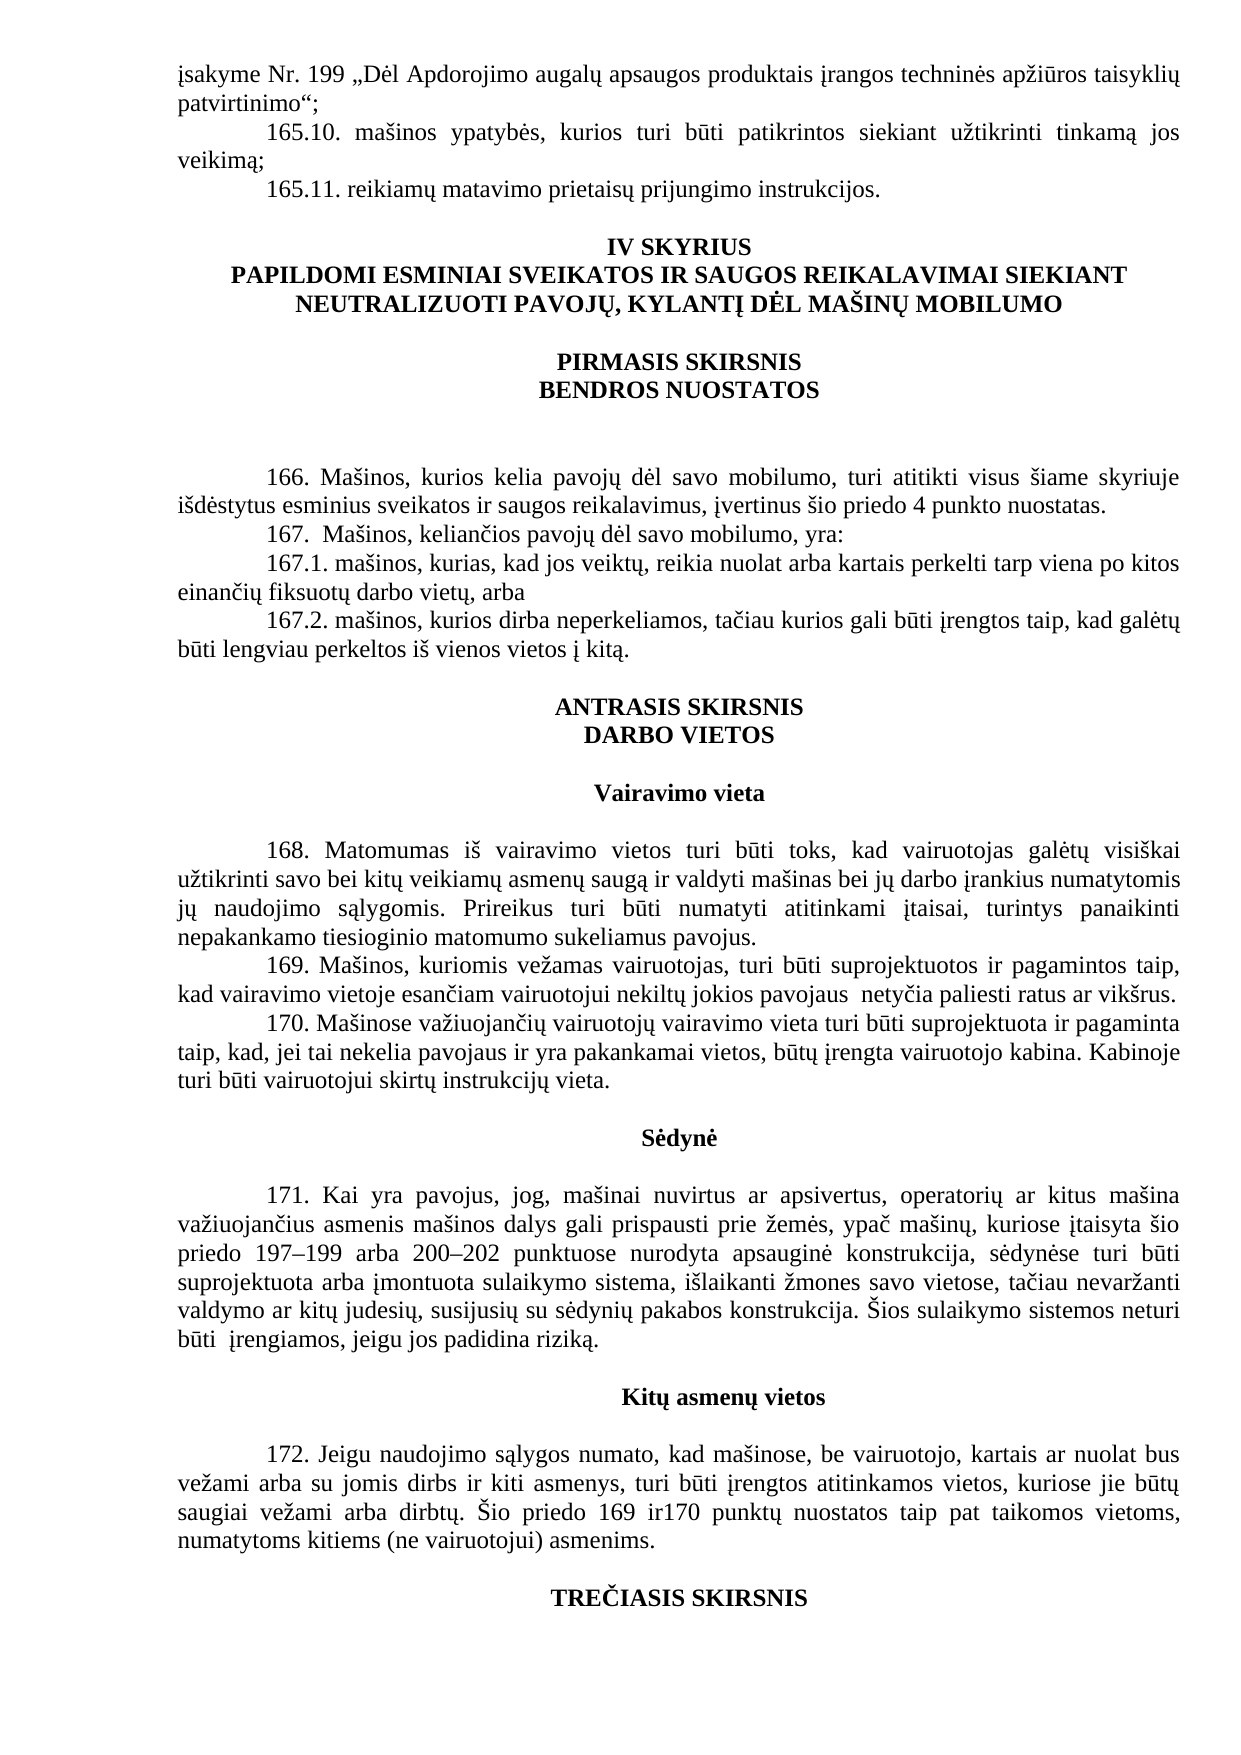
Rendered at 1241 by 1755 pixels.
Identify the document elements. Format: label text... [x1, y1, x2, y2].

text 168. Matomumas iš vairavimo vietos turi būti toks, kad vairuotojas galėtų visiškai užtikrinti savo bei kitų veikiamų asmenų saugą ir valdyti mašinas bei jų darbo įrankius numatytomis jų naudojimo sąlygomis. Prireikus turi būti numatyti atitinkami įtaisai, turintys panaikinti nepakankamo tiesioginio matomumo sukeliamus pavojus. [177, 835, 1181, 950]
text įsakyme Nr. 199 „Dėl Apdorojimo augalų apsaugos produktais įrangos techninės apžiūros taisyklių patvirtinimo“; [177, 59, 1181, 117]
text 167. Mašinos, keliančios pavojų dėl savo mobilumo, yra: [177, 519, 1181, 548]
text 167.1. mašinos, kurias, kad jos veiktų, reikia nuolat arba kartais perkelti tarp viena po kitos einančių fiksuotų darbo vietų, arba [177, 548, 1181, 605]
text 172. Jeigu naudojimo sąlygos numato, kad mašinose, be vairuotojo, kartais ar nuolat bus vežami arba su jomis dirbs ir kiti asmenys, turi būti įrengtos atitinkamos vietos, kuriose jie būtų saugiai vežami arba dirbtų. Šio priedo 169 ir170 punktų nuostatos taip pat taikomos vietoms, numatytoms kitiems (ne vairuotojui) asmenims. [177, 1439, 1181, 1554]
text 165.11. reikiamų matavimo prietaisų prijungimo instrukcijos. [177, 174, 1181, 203]
text 171. Kai yra pavojus, jog, mašinai nuvirtus ar apsivertus, operatorių ar kitus mašina važiuojančius asmenis mašinos dalys gali prispausti prie žemės, ypač mašinų, kuriose įtaisyta šio priedo 197–199 arba 200–202 punktuose nurodyta apsauginė konstrukcija, sėdynėse turi būti suprojektuota arba įmontuota sulaikymo sistema, išlaikanti žmones savo vietose, tačiau nevaržanti valdymo ar kitų judesių, susijusių su sėdynių pakabos konstrukcija. Šios sulaikymo sistemos neturi būti įrengiamos, jeigu jos padidina riziką. [177, 1180, 1181, 1353]
text PAPILDOMI ESMINIAI SVEIKATOS IR SAUGOS REIKALAVIMAI SIEKIANT NEUTRALIZUOTI PAVOJŲ, KYLANTĮ DĖL MAŠINŲ MOBILUMO [177, 260, 1181, 318]
text Vairavimo vieta [177, 778, 1181, 807]
text 165.10. mašinos ypatybės, kurios turi būti patikrintos siekiant užtikrinti tinkamą jos veikimą; [177, 117, 1181, 174]
text PIRMASIS SKIRSNIS [177, 347, 1181, 375]
text Sėdynė [177, 1123, 1181, 1152]
text DARBO VIETOS [177, 720, 1181, 749]
text IV SKYRIUS [177, 232, 1181, 260]
text 169. Mašinos, kuriomis vežamas vairuotojas, turi būti suprojektuotos ir pagamintos taip, kad vairavimo vietoje esančiam vairuotojui nekiltų jokios pavojaus netyčia paliesti ratus ar vikšrus. [177, 950, 1181, 1008]
text ANTRASIS SKIRSNIS [177, 692, 1181, 720]
text BENDROS NUOSTATOS [177, 375, 1181, 404]
text 170. Mašinose važiuojančių vairuotojų vairavimo vieta turi būti suprojektuota ir pagaminta taip, kad, jei tai nekelia pavojaus ir yra pakankamai vietos, būtų įrengta vairuotojo kabina. Kabinoje turi būti vairuotojui skirtų instrukcijų vieta. [177, 1008, 1181, 1094]
text 166. Mašinos, kurios kelia pavojų dėl savo mobilumo, turi atitikti visus šiame skyriuje išdėstytus esminius sveikatos ir saugos reikalavimus, įvertinus šio priedo 4 punkto nuostatas. [177, 462, 1181, 519]
text Kitų asmenų vietos [177, 1382, 1181, 1410]
text TREČIASIS SKIRSNIS [177, 1583, 1181, 1612]
text 167.2. mašinos, kurios dirba neperkeliamos, tačiau kurios gali būti įrengtos taip, kad galėtų būti lengviau perkeltos iš vienos vietos į kitą. [177, 605, 1181, 663]
